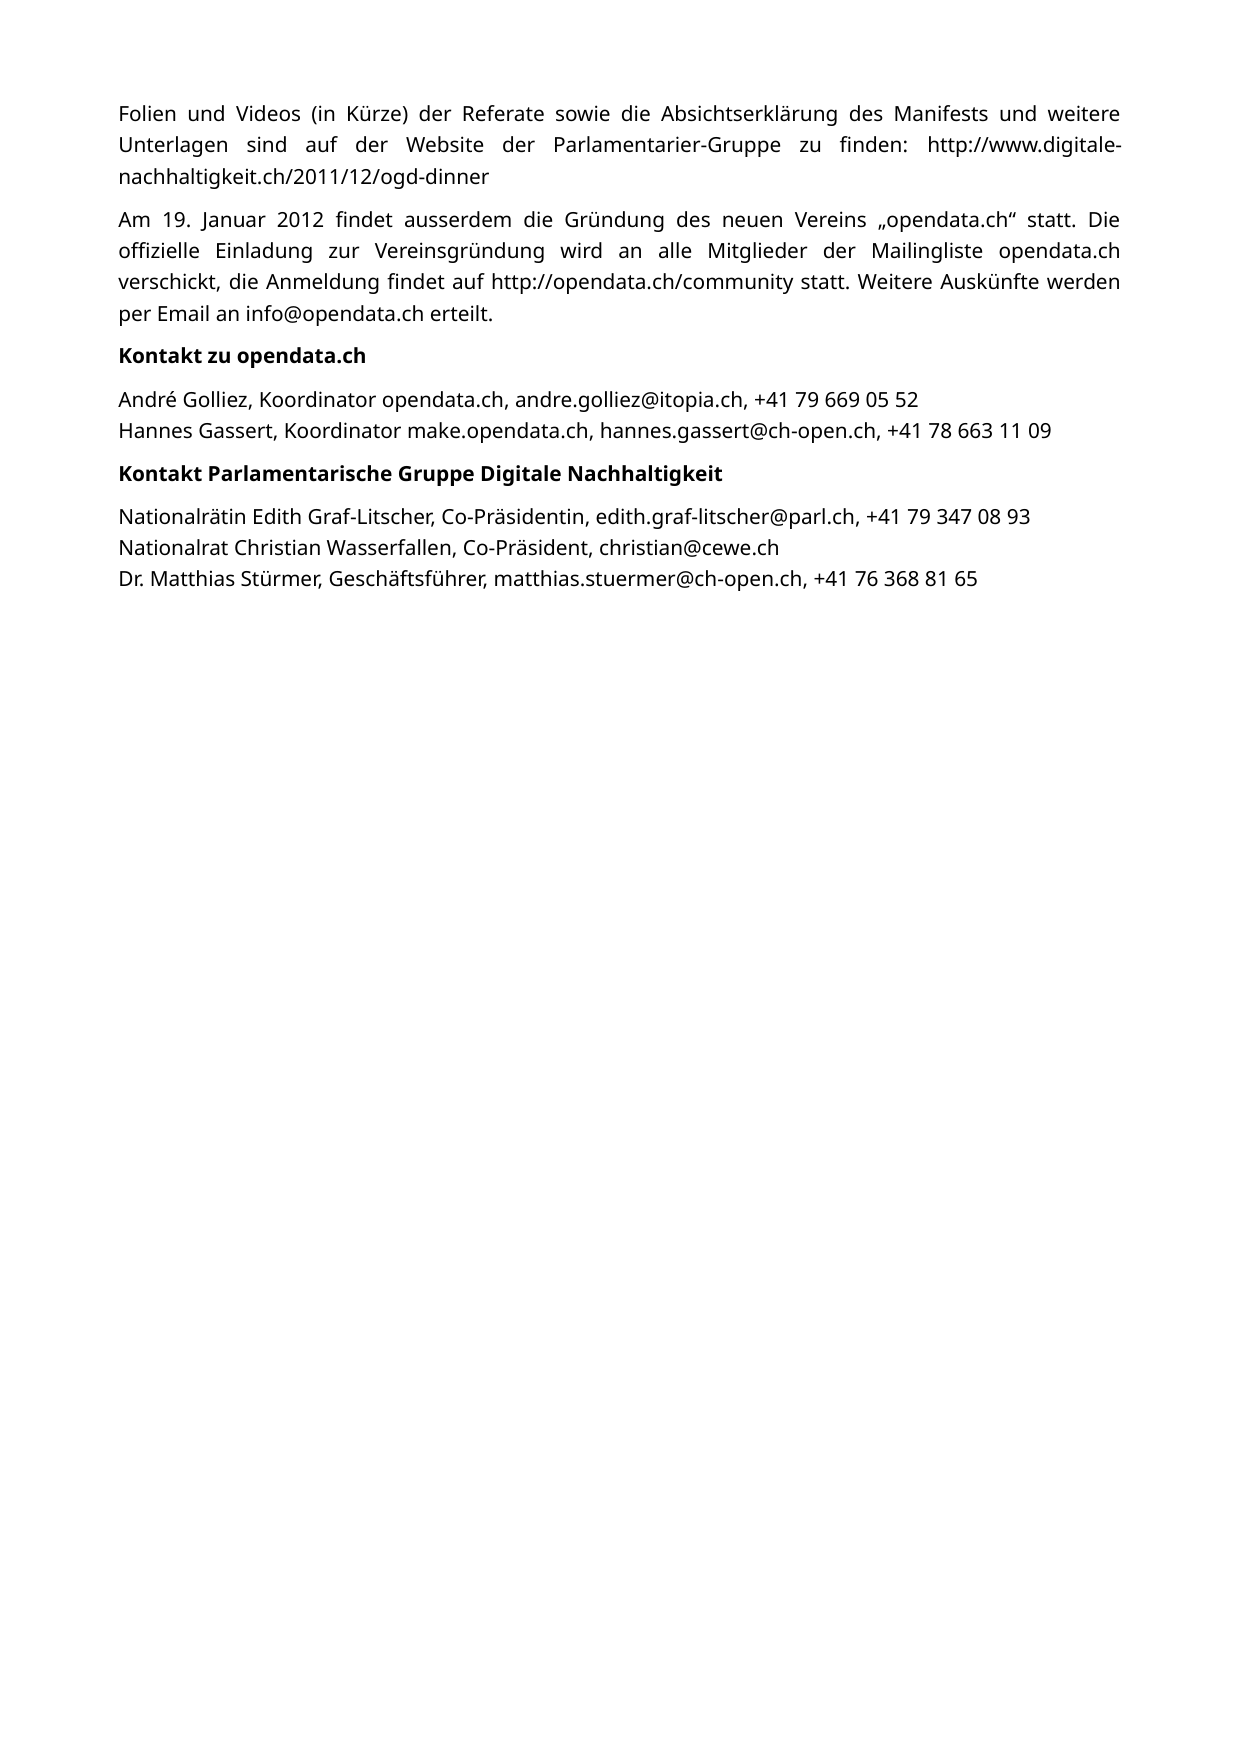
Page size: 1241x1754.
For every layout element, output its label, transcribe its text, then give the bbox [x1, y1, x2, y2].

text Kontakt Parlamentarische Gruppe Digitale Nachhaltigkeit [118, 459, 1122, 487]
text Nationalrätin Edith Graf-Litscher, Co-Präsidentin, edith.graf-litscher@parl.ch, +41 79 347 08 93 Nationalrat Christian Wasserfallen, Co-Präsident, christian@cewe.ch Dr. Matthias Stürmer, Geschäftsführer, matthias.stuermer@ch-open.ch, +41 76 368 81 65 [118, 502, 1122, 593]
text Am 19. Januar 2012 findet ausserdem die Gründung des neuen Vereins „opendata.ch“ statt. Die offizielle Einladung zur Vereinsgründung wird an alle Mitglieder der Mailingliste opendata.ch verschickt, die Anmeldung findet auf http://opendata.ch/community statt. Weitere Auskünfte werden per Email an info@opendata.ch erteilt. [118, 205, 1122, 327]
text Kontakt zu opendata.ch [118, 342, 1122, 370]
text André Golliez, Koordinator opendata.ch, andre.golliez@itopia.ch, +41 79 669 05 52 Hannes Gassert, Koordinator make.opendata.ch, hannes.gassert@ch-open.ch, +41 78 663 11 09 [118, 385, 1122, 444]
text Folien und Videos (in Kürze) der Referate sowie die Absichtserklärung des Manifests und weitere Unterlagen sind auf der Website der Parlamentarier-Gruppe zu finden: http://www.digitale-nachhaltigkeit.ch/2011/12/ogd-dinner [118, 99, 1122, 190]
